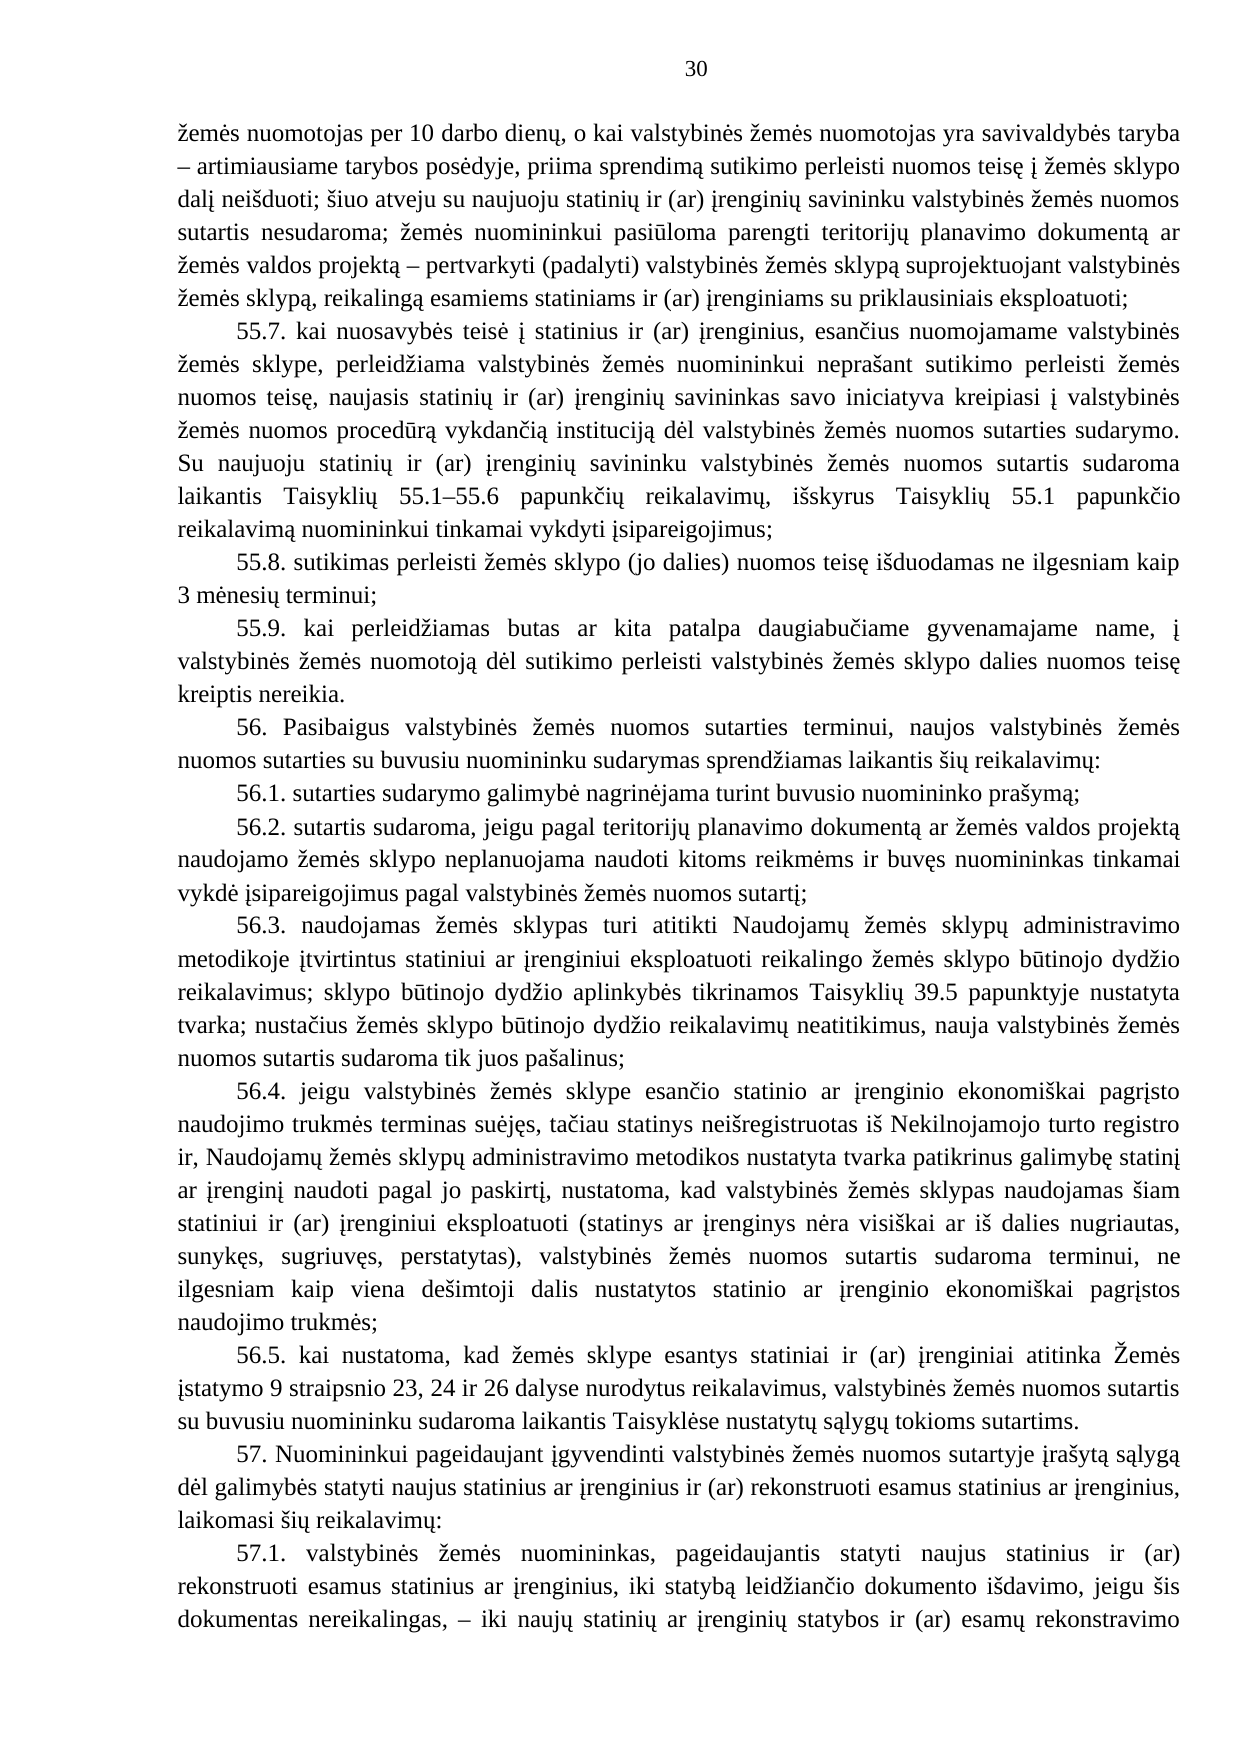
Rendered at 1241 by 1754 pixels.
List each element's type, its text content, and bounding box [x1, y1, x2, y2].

text 56.2. sutartis sudaroma, jeigu pagal teritorijų planavimo dokumentą ar žemės valdos projektą naudojamo žemės sklypo neplanuojama naudoti kitoms reikmėms ir buvęs nuomininkas tinkamai vykdė įsipareigojimus pagal valstybinės žemės nuomos sutartį; [177, 812, 1181, 906]
text 55.7. kai nuosavybės teisė į statinius ir (ar) įrenginius, esančius nuomojamame valstybinės žemės sklype, perleidžiama valstybinės žemės nuomininkui neprašant sutikimo perleisti žemės nuomos teisę, naujasis statinių ir (ar) įrenginių savininkas savo iniciatyva kreipiasi į valstybinės žemės nuomos procedūrą vykdančią instituciją dėl valstybinės žemės nuomos sutarties sudarymo. Su naujuoju statinių ir (ar) įrenginių savininku valstybinės žemės nuomos sutartis sudaroma laikantis Taisyklių 55.1–55.6 papunkčių reikalavimų, išskyrus Taisyklių 55.1 papunkčio reikalavimą nuomininkui tinkamai vykdyti įsipareigojimus; [177, 316, 1181, 543]
text 57.1. valstybinės žemės nuomininkas, pageidaujantis statyti naujus statinius ir (ar) rekonstruoti esamus statinius ar įrenginius, iki statybą leidžiančio dokumento išdavimo, jeigu šis dokumentas nereikalingas, – iki naujų statinių ar įrenginių statybos ir (ar) esamų rekonstravimo [177, 1538, 1181, 1633]
text 56.5. kai nustatoma, kad žemės sklype esantys statiniai ir (ar) įrenginiai atitinka Žemės įstatymo 9 straipsnio 23, 24 ir 26 dalyse nurodytus reikalavimus, valstybinės žemės nuomos sutartis su buvusiu nuomininku sudaroma laikantis Taisyklėse nustatytų sąlygų tokioms sutartims. [177, 1340, 1181, 1435]
text 55.9. kai perleidžiamas butas ar kita patalpa daugiabučiame gyvenamajame name, į valstybinės žemės nuomotoją dėl sutikimo perleisti valstybinės žemės sklypo dalies nuomos teisę kreiptis nereikia. [177, 613, 1181, 708]
text žemės nuomotojas per 10 darbo dienų, o kai valstybinės žemės nuomotojas yra savivaldybės taryba – artimiausiame tarybos posėdyje, priima sprendimą sutikimo perleisti nuomos teisę į žemės sklypo dalį neišduoti; šiuo atveju su naujuoju statinių ir (ar) įrenginių savininku valstybinės žemės nuomos sutartis nesudaroma; žemės nuomininkui pasiūloma parengti teritorijų planavimo dokumentą ar žemės valdos projektą – pertvarkyti (padalyti) valstybinės žemės sklypą suprojektuojant valstybinės žemės sklypą, reikalingą esamiems statiniams ir (ar) įrenginiams su priklausiniais eksploatuoti; [177, 118, 1181, 312]
text 57. Nuomininkui pageidaujant įgyvendinti valstybinės žemės nuomos sutartyje įrašytą sąlygą dėl galimybės statyti naujus statinius ar įrenginius ir (ar) rekonstruoti esamus statinius ar įrenginius, laikomasi šių reikalavimų: [177, 1439, 1181, 1534]
text 55.8. sutikimas perleisti žemės sklypo (jo dalies) nuomos teisę išduodamas ne ilgesniam kaip 3 mėnesių terminui; [177, 547, 1181, 609]
text 56. Pasibaigus valstybinės žemės nuomos sutarties terminui, naujos valstybinės žemės nuomos sutarties su buvusiu nuomininku sudarymas sprendžiamas laikantis šių reikalavimų: [177, 712, 1181, 774]
text 56.3. naudojamas žemės sklypas turi atitikti Naudojamų žemės sklypų administravimo metodikoje įtvirtintus statiniui ar įrenginiui eksploatuoti reikalingo žemės sklypo būtinojo dydžio reikalavimus; sklypo būtinojo dydžio aplinkybės tikrinamos Taisyklių 39.5 papunktyje nustatyta tvarka; nustačius žemės sklypo būtinojo dydžio reikalavimų neatitikimus, nauja valstybinės žemės nuomos sutartis sudaroma tik juos pašalinus; [177, 911, 1181, 1071]
text 56.1. sutarties sudarymo galimybė nagrinėjama turint buvusio nuomininko prašymą; [177, 778, 1181, 807]
text 56.4. jeigu valstybinės žemės sklype esančio statinio ar įrenginio ekonomiškai pagrįsto naudojimo trukmės terminas suėjęs, tačiau statinys neišregistruotas iš Nekilnojamojo turto registro ir, Naudojamų žemės sklypų administravimo metodikos nustatyta tvarka patikrinus galimybę statinį ar įrenginį naudoti pagal jo paskirtį, nustatoma, kad valstybinės žemės sklypas naudojamas šiam statiniui ir (ar) įrenginiui eksploatuoti (statinys ar įrenginys nėra visiškai ar iš dalies nugriautas, sunykęs, sugriuvęs, perstatytas), valstybinės žemės nuomos sutartis sudaroma terminui, ne ilgesniam kaip viena dešimtoji dalis nustatytos statinio ar įrenginio ekonomiškai pagrįstos naudojimo trukmės; [177, 1076, 1181, 1336]
